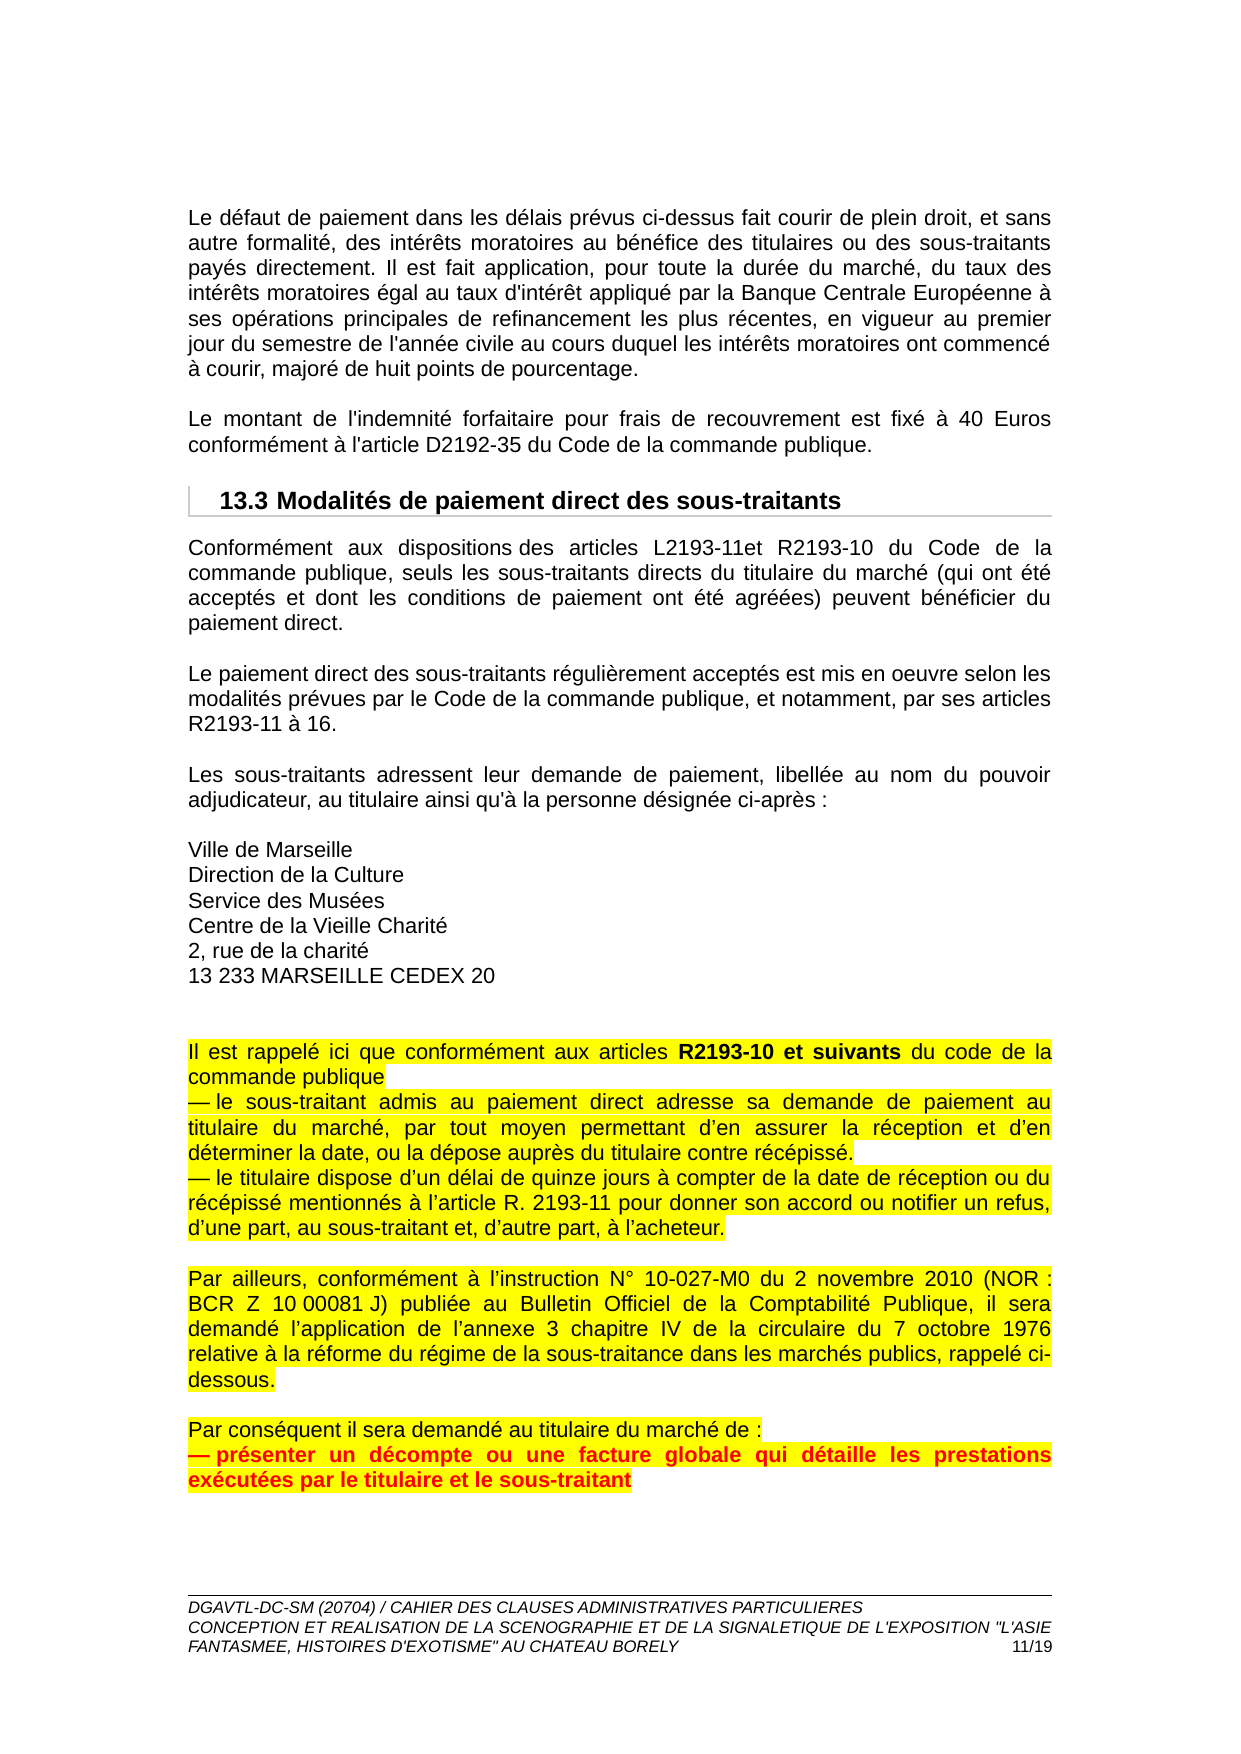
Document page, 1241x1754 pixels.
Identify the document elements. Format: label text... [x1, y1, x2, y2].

text — présenter un décompte ou une facture globale qui détaille les prestations exécutées par le titulaire et le sous-traitant [188, 1442, 1052, 1493]
text Les sous-traitants adressent leur demande de paiement, libellée au nom du pouvoir adjudicateur, au titulaire ainsi qu'à la personne désignée ci-après : [188, 762, 1052, 812]
text Service des Musées [188, 888, 1052, 913]
text Il est rappelé ici que conformément aux articles R2193-10 et suivants du code de la commande publique [188, 1039, 1052, 1089]
text — le sous-traitant admis au paiement direct adresse sa demande de paiement au titulaire du marché, par tout moyen permettant d’en assurer la réception et d’en déterminer la date, ou la dépose auprès du titulaire contre récépissé. [188, 1089, 1052, 1165]
text Ville de Marseille [188, 837, 1052, 862]
text Par ailleurs, conformément à l’instruction N° 10-027-M0 du 2 novembre 2010 (NOR : BCR Z 10 00081 J) publiée au Bulletin Officiel de la Comptabilité Publique, il sera demandé l’application de l’annexe 3 chapitre IV de la circulaire du 7 octobre 1976 relative à la réforme du régime de la sous-traitance dans les marchés publics, rappelé ci-dessous. [188, 1266, 1052, 1392]
text Par conséquent il sera demandé au titulaire du marché de : [188, 1417, 1052, 1442]
text Centre de la Vieille Charité [188, 913, 1052, 938]
text 2, rue de la charité [188, 938, 1052, 963]
text 13 233 MARSEILLE CEDEX 20 [188, 963, 1052, 988]
text Conformément aux dispositions des articles L2193-11et R2193-10 du Code de la commande publique, seuls les sous-traitants directs du titulaire du marché (qui ont été acceptés et dont les conditions de paiement ont été agréées) peuvent bénéficier du paiement direct. [188, 535, 1052, 636]
text Le paiement direct des sous-traitants régulièrement acceptés est mis en oeuvre selon les modalités prévues par le Code de la commande publique, et notamment, par ses articles R2193-11 à 16. [188, 661, 1052, 736]
text Le montant de l'indemnité forfaitaire pour frais de recouvrement est fixé à 40 Euros conformément à l'article D2192-35 du Code de la commande publique. [188, 406, 1052, 457]
text — le titulaire dispose d’un délai de quinze jours à compter de la date de réception ou du récépissé mentionnés à l’article R. 2193-11 pour donner son accord ou notifier un refus, d’une part, au sous-traitant et, d’autre part, à l’acheteur. [188, 1165, 1052, 1241]
text Le défaut de paiement dans les délais prévus ci-dessus fait courir de plein droit, et sans autre formalité, des intérêts moratoires au bénéfice des titulaires ou des sous-traitants payés directement. Il est fait application, pour toute la durée du marché, du taux des intérêts moratoires égal au taux d'intérêt appliqué par la Banque Centrale Européenne à ses opérations principales de refinancement les plus récentes, en vigueur au premier jour du semestre de l'année civile au cours duquel les intérêts moratoires ont commencé à courir, majoré de huit points de pourcentage. [188, 204, 1052, 381]
subtitle Modalités de paiement direct des sous-traitants [190, 486, 1052, 515]
text Direction de la Culture [188, 862, 1052, 888]
